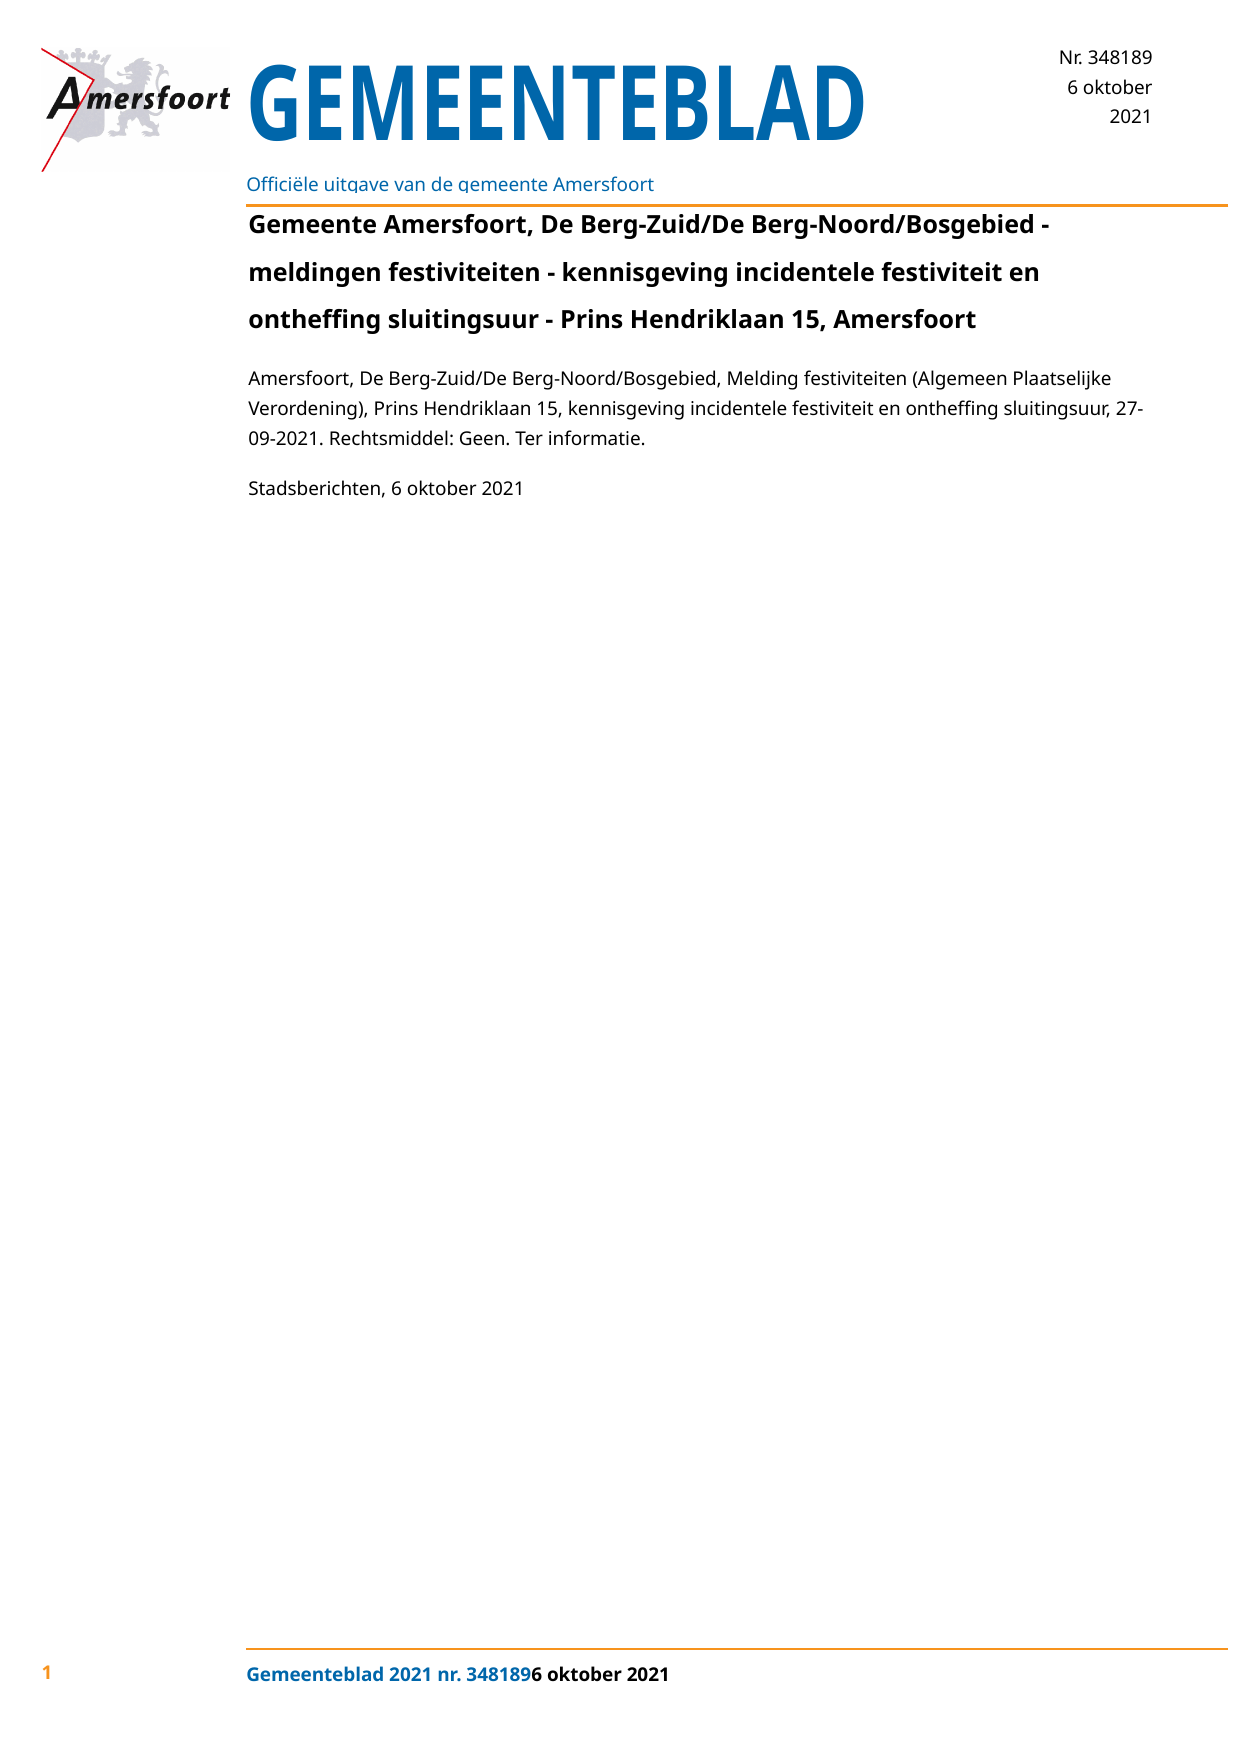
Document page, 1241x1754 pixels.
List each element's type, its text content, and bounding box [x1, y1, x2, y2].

picture [41, 47, 231, 172]
text Gemeente Amersfoort, De Berg-Zuid/De Berg-Noord/Bosgebied - meldingen festiviteiten - kennisgeving incidentele festiviteit en ontheffing sluitingsuur - Prins Hendriklaan 15, Amersfoort [248, 207, 1152, 336]
text Amersfoort, De Berg-Zuid/De Berg-Noord/Bosgebied, Melding festiviteiten (Algemeen Plaatselijke Verordening), Prins Hendriklaan 15, kennisgeving incidentele festiviteit en ontheffing sluitingsuur, 27-09-2021. Rechtsmiddel: Geen. Ter informatie. [248, 366, 1152, 450]
text Stadsberichten, 6 oktober 2021 [248, 475, 1152, 501]
